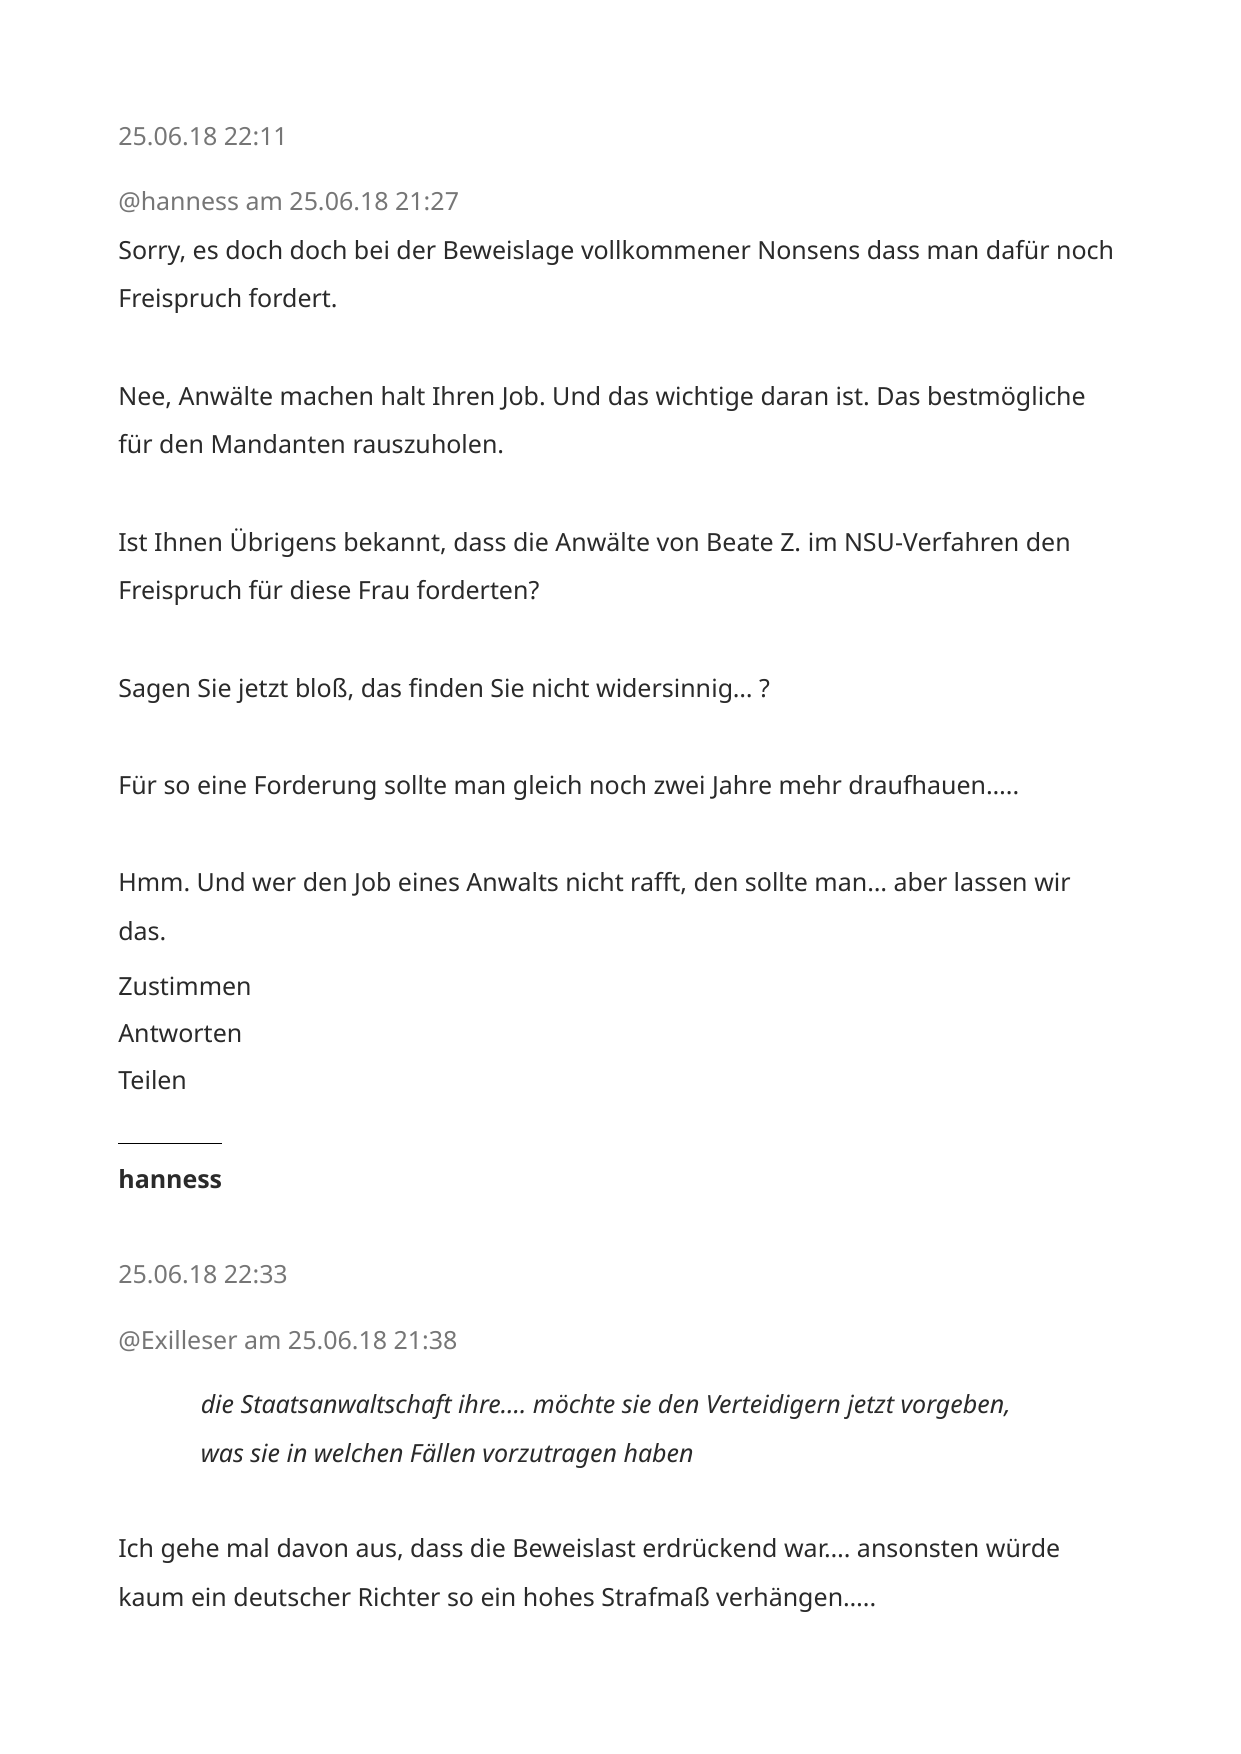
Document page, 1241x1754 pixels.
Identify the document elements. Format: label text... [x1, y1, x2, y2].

text 25.06.18 22:11 [118, 118, 1117, 152]
text Teilen [118, 1062, 1122, 1097]
text @Exilleser am 25.06.18 21:38 [118, 1322, 1122, 1357]
text Ich gehe mal davon aus, dass die Beweislast erdrückend war…. ansonsten würde kaum ein deutscher Richter so ein hohes Strafmaß verhängen….. [118, 1531, 1122, 1614]
text @hanness am 25.06.18 21:27 Sorry, es doch doch bei der Beweislage vollkommener Nonsens dass man dafür noch Freispruch fordert. Nee, Anwälte machen halt Ihren Job. Und das wichtige daran ist. Das bestmögliche für den Mandanten rauszuholen. Ist Ihnen Übrigens bekannt, dass die Anwälte von Beate Z. im NSU-Verfahren den Freispruch für diese Frau forderten? Sagen Sie jetzt bloß, das finden Sie nicht widersinnig… ? Für so eine Forderung sollte man gleich noch zwei Jahre mehr draufhauen….. Hmm. Und wer den Job eines Anwalts nicht rafft, den sollte man… aber lassen wir das. [118, 184, 1122, 947]
text Antworten [118, 1015, 1122, 1049]
text die Staatsanwaltschaft ihre…. möchte sie den Verteidigern jetzt vorgeben, was sie in welchen Fällen vorzutragen haben [201, 1387, 1063, 1469]
text hanness [118, 1142, 1114, 1195]
text 25.06.18 22:33 [118, 1257, 1117, 1291]
text Zustimmen [118, 968, 1122, 1002]
